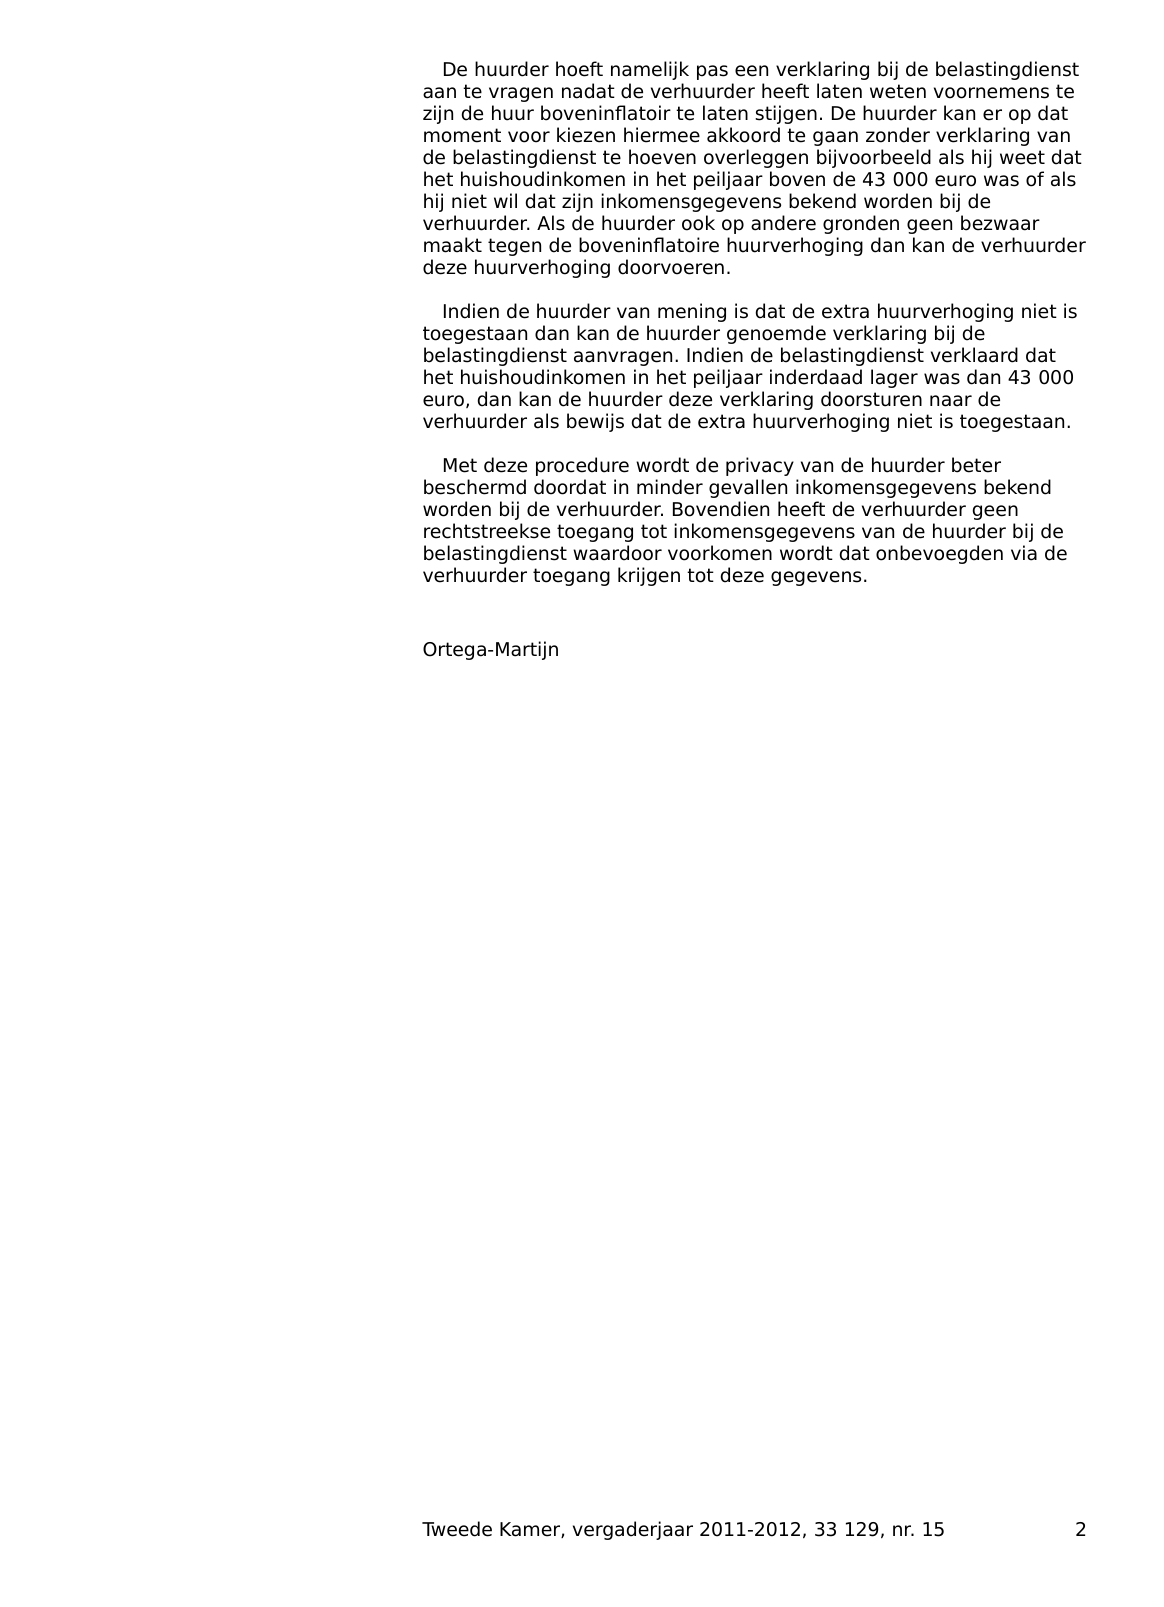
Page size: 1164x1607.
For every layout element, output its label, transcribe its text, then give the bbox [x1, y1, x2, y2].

text Indien de huurder van mening is dat de extra huurverhoging niet is toegestaan dan kan de huurder genoemde verklaring bij de belastingdienst aanvragen. Indien de belastingdienst verklaard dat het huishoudinkomen in het peiljaar inderdaad lager was dan 43 000 euro, dan kan de huurder deze verklaring doorsturen naar de verhuurder als bewijs dat de extra huurverhoging niet is toegestaan. [422, 301, 1087, 433]
text De huurder hoeft namelijk pas een verklaring bij de belastingdienst aan te vragen nadat de verhuurder heeft laten weten voornemens te zijn de huur boveninflatoir te laten stijgen. De huurder kan er op dat moment voor kiezen hiermee akkoord te gaan zonder verklaring van de belastingdienst te hoeven overleggen bijvoorbeeld als hij weet dat het huishoudinkomen in het peiljaar boven de 43 000 euro was of als hij niet wil dat zijn inkomensgegevens bekend worden bij de verhuurder. Als de huurder ook op andere gronden geen bezwaar maakt tegen de boveninflatoire huurverhoging dan kan de verhuurder deze huurverhoging doorvoeren. [422, 59, 1087, 279]
text Met deze procedure wordt de privacy van de huurder beter beschermd doordat in minder gevallen inkomensgegevens bekend worden bij de verhuurder. Bovendien heeft de verhuurder geen rechtstreekse toegang tot inkomensgegevens van de huurder bij de belastingdienst waardoor voorkomen wordt dat onbevoegden via de verhuurder toegang krijgen tot deze gegevens. [422, 455, 1087, 587]
text Ortega-Martijn [422, 617, 1087, 661]
